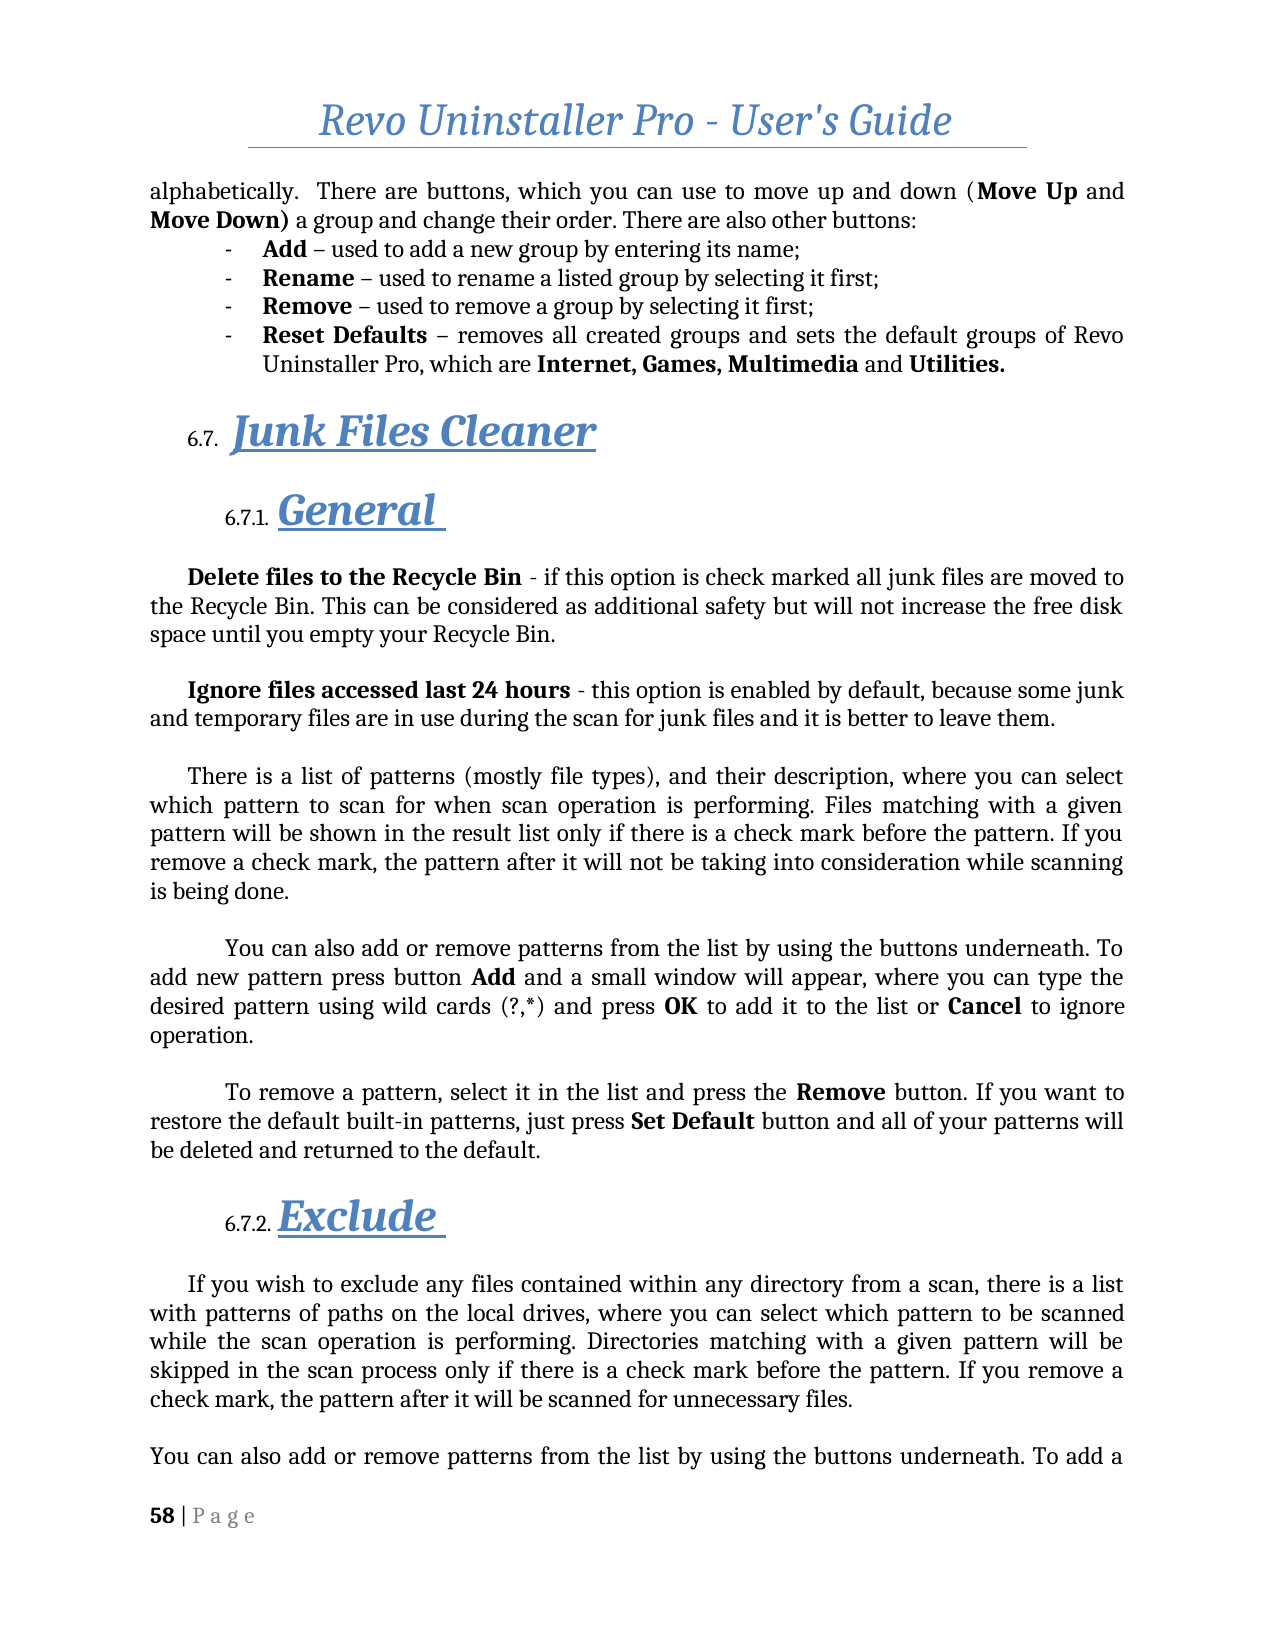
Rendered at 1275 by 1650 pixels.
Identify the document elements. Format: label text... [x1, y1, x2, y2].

list Remove – used to remove a group by selecting it first; [225, 292, 1125, 321]
text You can also add or remove patterns from the list by using the buttons underneath. To add a [150, 1413, 1125, 1471]
text alphabetically. There are buttons, which you can use to move up and down (Move Up and Move Down) a group and change their order. There are also other buttons: [150, 177, 1125, 235]
list Reset Defaults – removes all created groups and sets the default groups of Revo Uninstaller Pro, which are Internet, Games, Multimedia and Utilities. [225, 321, 1125, 378]
text Ignore files accessed last 24 hours - this option is enabled by default, because some junk and temporary files are in use during the scan for junk files and it is better to leave them. [150, 676, 1125, 733]
text There is a list of patterns (mostly file types), and their description, where you can select which pattern to scan for when scan operation is performing. Files matching with a given pattern will be shown in the result list only if there is a check mark before the pattern. If you remove a check mark, the pattern after it will not be taking into consideration while scanning is being done. [150, 762, 1125, 906]
text You can also add or remove patterns from the list by using the buttons underneath. To add new pattern press button Add and a small window will appear, where you can type the desired pattern using wild cards (?,*) and press OK to add it to the list or Cancel to ignore operation. [150, 906, 1125, 1049]
text Delete files to the Recycle Bin - if this option is check marked all junk files are moved to the Recycle Bin. This can be considered as additional safety but will not increase the free disk space until you empty your Recycle Bin. [150, 563, 1125, 649]
list General [225, 484, 1125, 537]
list Add – used to add a new group by entering its name; [225, 235, 1125, 263]
text To remove a pattern, select it in the list and press the Remove button. If you want to restore the default built-in patterns, just press Set Default button and all of your patterns will be deleted and returned to the default. [150, 1049, 1125, 1164]
text If you wish to exclude any files contained within any directory from a scan, there is a list with patterns of paths on the local drives, where you can select which pattern to be scanned while the scan operation is performing. Directories matching with a given pattern will be skipped in the scan process only if there is a check mark before the pattern. If you remove a check mark, the pattern after it will be scanned for unnecessary files. [150, 1270, 1125, 1413]
list Exclude [225, 1191, 1125, 1243]
list Rename – used to rename a listed group by selecting it first; [225, 263, 1125, 292]
list Junk Files Cleaner [187, 405, 1125, 457]
